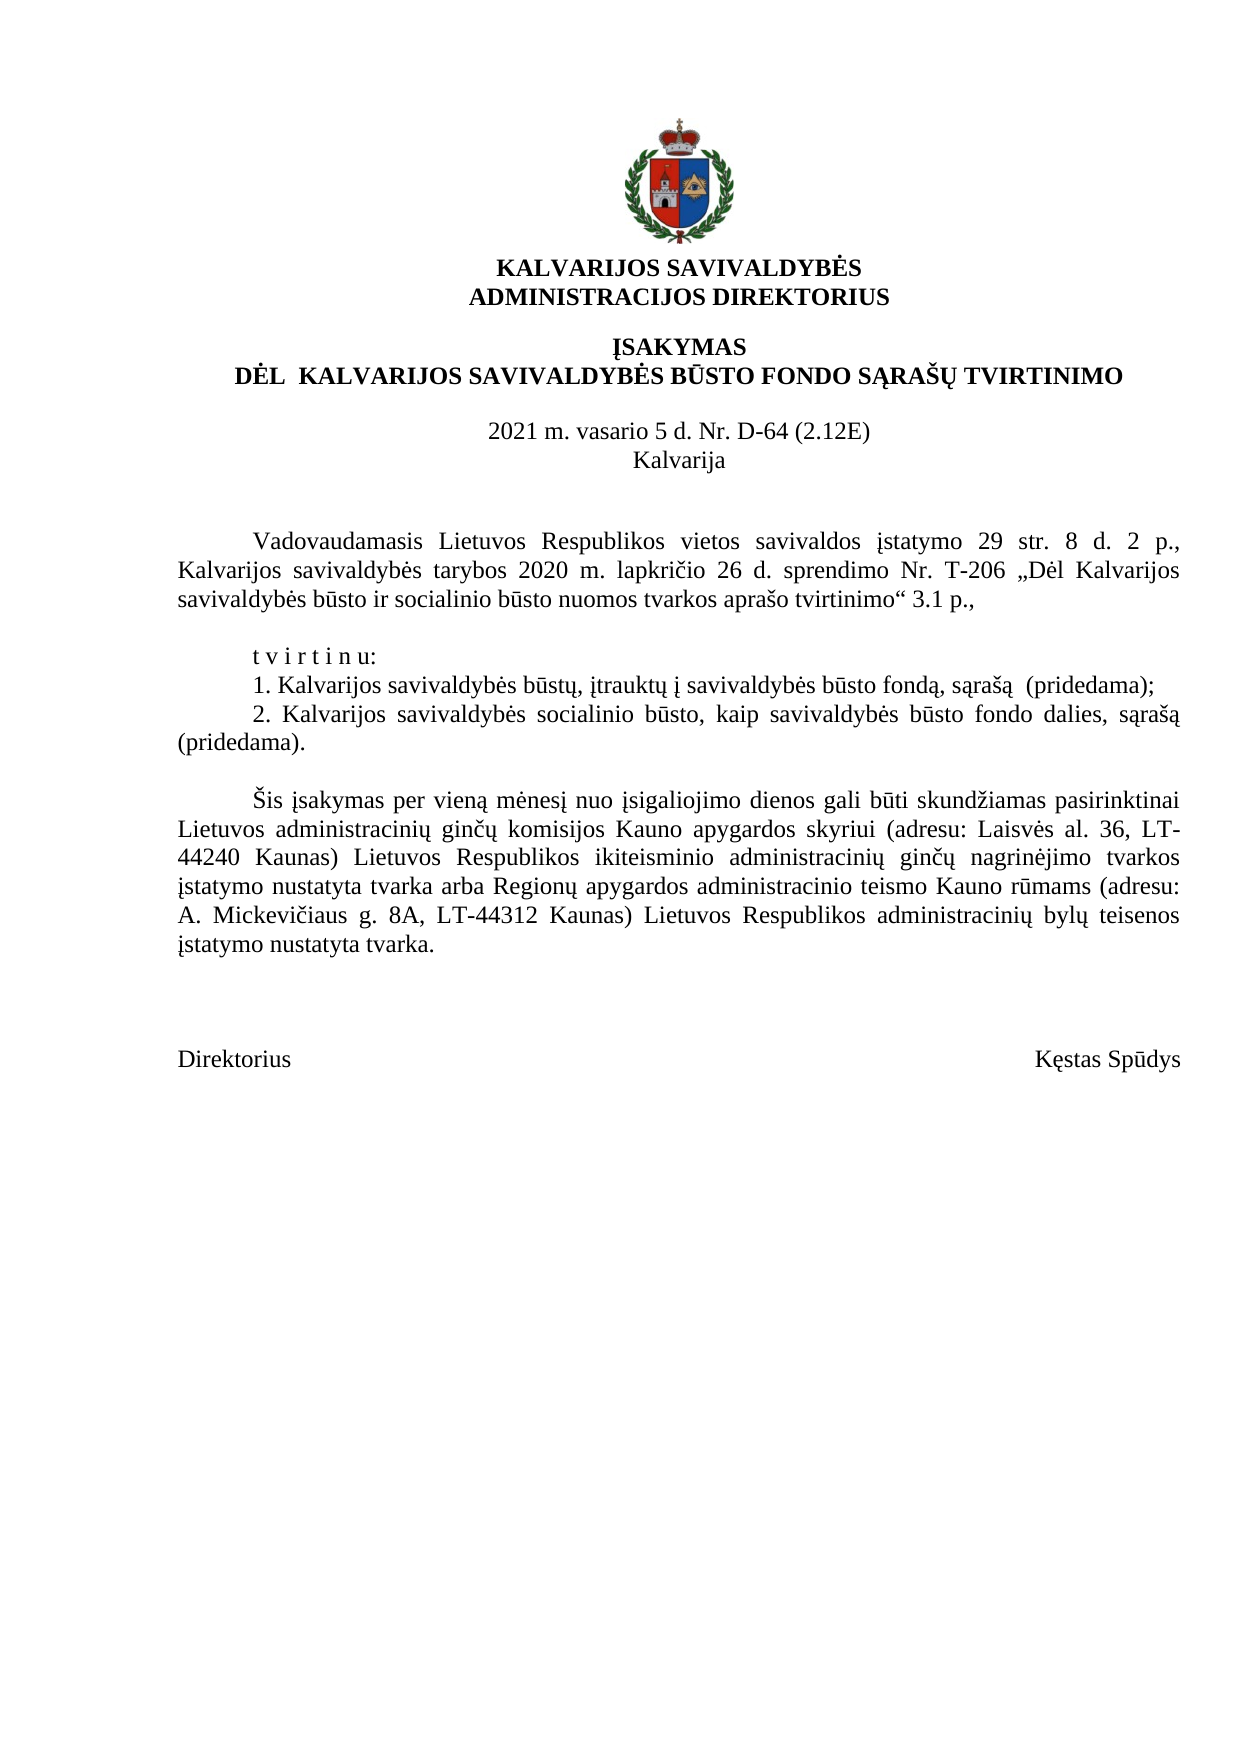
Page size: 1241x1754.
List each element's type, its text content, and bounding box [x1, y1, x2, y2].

text 1. Kalvarijos savivaldybės būstų, įtrauktų į savivaldybės būsto fondą, sąrašą (pridedama); [177, 670, 1181, 699]
text KALVARIJOS SAVIVALDYBĖS [177, 253, 1181, 282]
text Vadovaudamasis Lietuvos Respublikos vietos savivaldos įstatymo 29 str. 8 d. 2 p., Kalvarijos savivaldybės tarybos 2020 m. lapkričio 26 d. sprendimo Nr. T-206 „Dėl Kalvarijos savivaldybės būsto ir socialinio būsto nuomos tvarkos aprašo tvirtinimo“ 3.1 p., [177, 526, 1181, 612]
text 2. Kalvarijos savivaldybės socialinio būsto, kaip savivaldybės būsto fondo dalies, sąrašą (pridedama). [177, 699, 1181, 756]
text ADMINISTRACIJOS DIREKTORIUS [177, 282, 1181, 311]
text Šis įsakymas per vieną mėnesį nuo įsigaliojimo dienos gali būti skundžiamas pasirinktinai Lietuvos administracinių ginčų komisijos Kauno apygardos skyriui (adresu: Laisvės al. 36, LT-44240 Kaunas) Lietuvos Respublikos ikiteisminio administracinių ginčų nagrinėjimo tvarkos įstatymo nustatyta tvarka arba Regionų apygardos administracinio teismo Kauno rūmams (adresu: A. Mickevičiaus g. 8A, LT-44312 Kaunas) Lietuvos Respublikos administracinių bylų teisenos įstatymo nustatyta tvarka. [177, 785, 1181, 957]
text t v i r t i n u: [177, 641, 1181, 670]
text Kalvarija [177, 445, 1181, 473]
text 2021 m. vasario 5 d. Nr. D-64 (2.12E) [177, 416, 1181, 445]
text DĖL KALVARIJOS SAVIVALDYBĖS BŪSTO FONDO SĄRAŠŲ TVIRTINIMO [177, 361, 1181, 389]
text Direktorius Kęstas Spūdys [177, 1044, 1181, 1072]
text ĮSAKYMAS [177, 332, 1181, 361]
